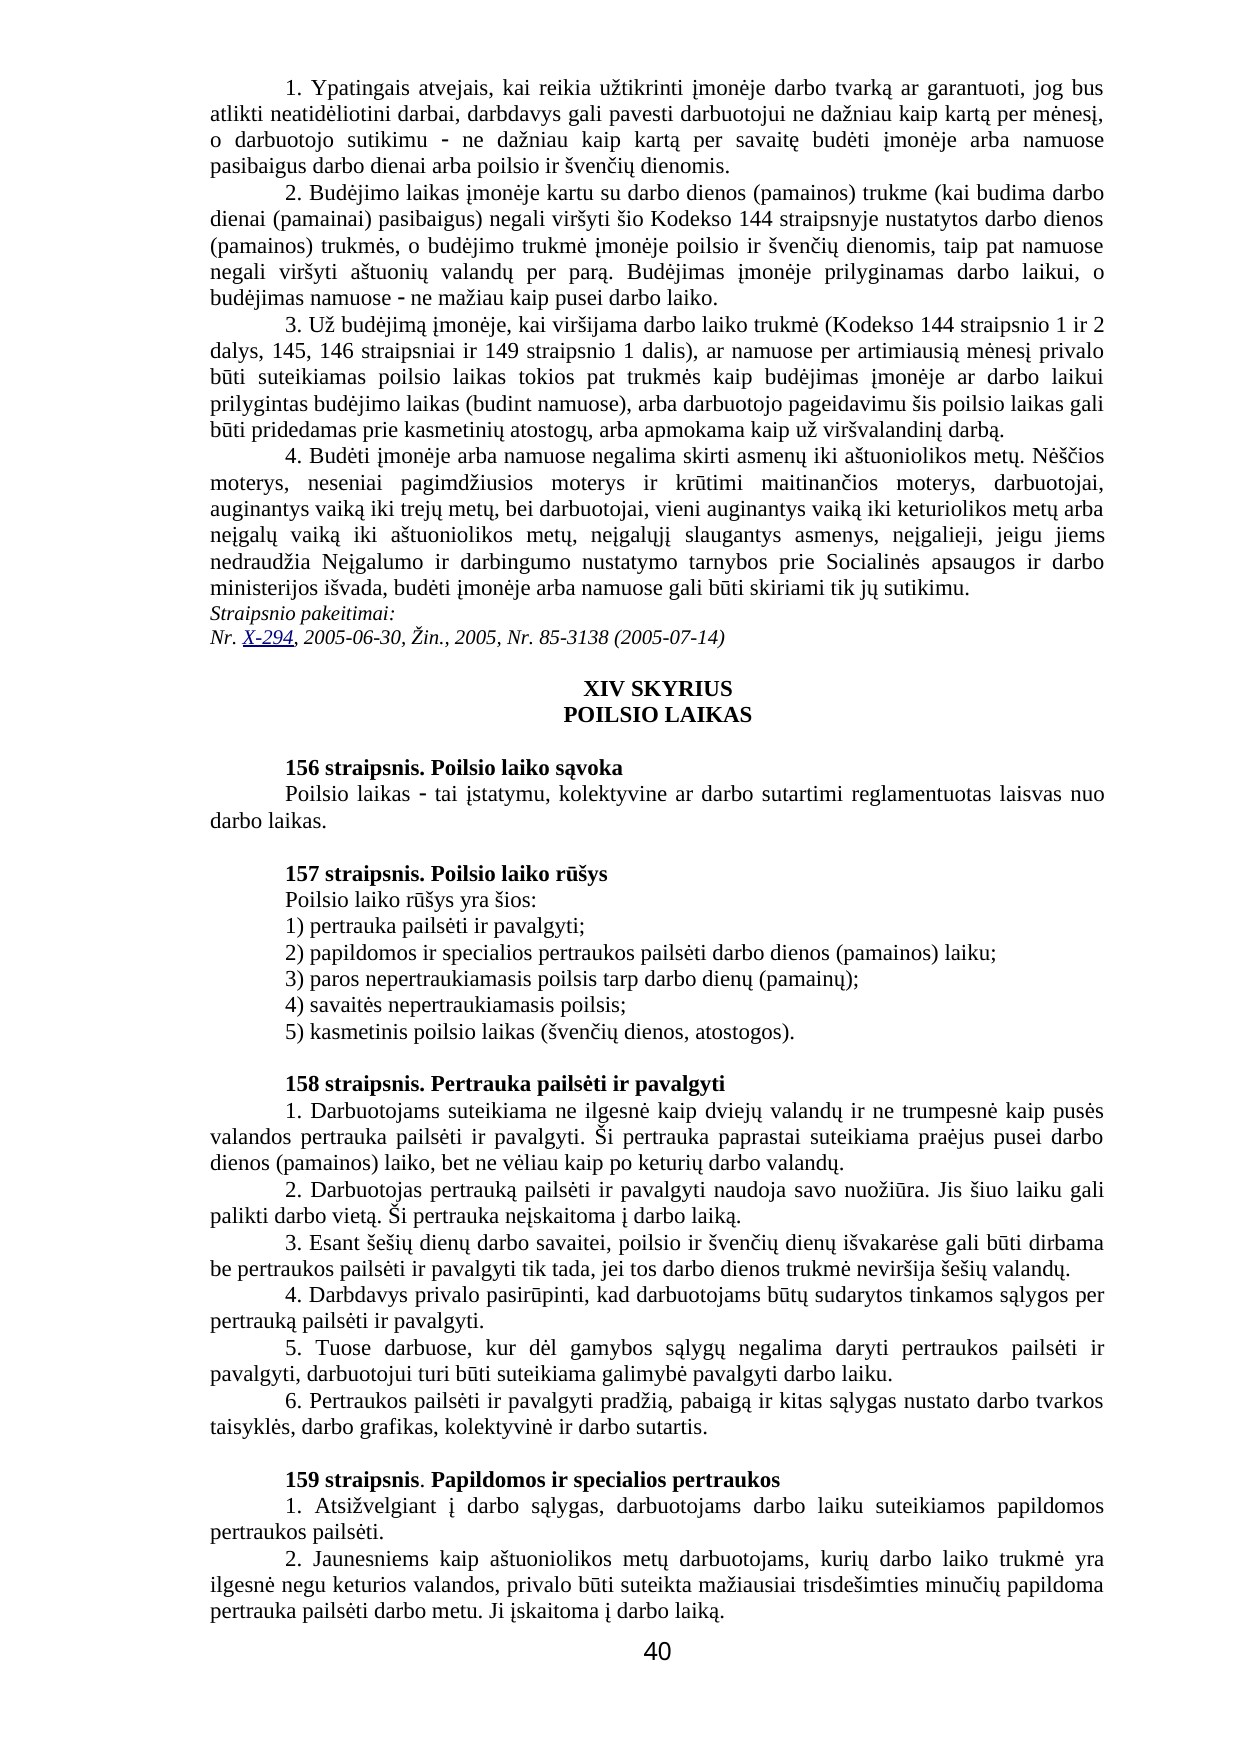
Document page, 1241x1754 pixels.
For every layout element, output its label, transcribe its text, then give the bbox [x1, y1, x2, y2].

text 157 straipsnis. Poilsio laiko rūšys [210, 859, 1106, 886]
text Straipsnio pakeitimai: [210, 601, 1106, 625]
text 5. Tuose darbuose, kur dėl gamybos sąlygų negalima daryti pertraukos pailsėti ir pavalgyti, darbuotojui turi būti suteikiama galimybė pavalgyti darbo laiku. [210, 1334, 1106, 1387]
text 1) pertrauka pailsėti ir pavalgyti; [210, 912, 1106, 939]
text Nr. X-294, 2005-06-30, Žin., 2005, Nr. 85-3138 (2005-07-14) [210, 625, 1106, 649]
text 1. Darbuotojams suteikiama ne ilgesnė kaip dviejų valandų ir ne trumpesnė kaip pusės valandos pertrauka pailsėti ir pavalgyti. Ši pertrauka paprastai suteikiama praėjus pusei darbo dienos (pamainos) laiko, bet ne vėliau kaip po keturių darbo valandų. [210, 1097, 1106, 1176]
text 159 straipsnis. Papildomos ir specialios pertraukos [210, 1466, 1106, 1492]
text 6. Pertraukos pailsėti ir pavalgyti pradžią, pabaigą ir kitas sąlygas nustato darbo tvarkos taisyklės, darbo grafikas, kolektyvinė ir darbo sutartis. [210, 1387, 1106, 1439]
text 3. Esant šešių dienų darbo savaitei, poilsio ir švenčių dienų išvakarėse gali būti dirbama be pertraukos pailsėti ir pavalgyti tik tada, jei tos darbo dienos trukmė neviršija šešių valandų. [210, 1228, 1106, 1281]
text 4. Darbdavys privalo pasirūpinti, kad darbuotojams būtų sudarytos tinkamos sąlygos per pertrauką pailsėti ir pavalgyti. [210, 1281, 1106, 1334]
text 2. Jaunesniems kaip aštuoniolikos metų darbuotojams, kurių darbo laiko trukmė yra ilgesnė negu keturios valandos, privalo būti suteikta mažiausiai trisdešimties minučių papildoma pertrauka pailsėti darbo metu. Ji įskaitoma į darbo laiką. [210, 1545, 1106, 1624]
text XIV SKYRIUS [210, 675, 1106, 701]
text 4. Budėti įmonėje arba namuose negalima skirti asmenų iki aštuoniolikos metų. Nėščios moterys, neseniai pagimdžiusios moterys ir krūtimi maitinančios moterys, darbuotojai, auginantys vaiką iki trejų metų, bei darbuotojai, vieni auginantys vaiką iki keturiolikos metų arba neįgalų vaiką iki aštuoniolikos metų, neįgalųjį slaugantys asmenys, neįgalieji, jeigu jiems nedraudžia Neįgalumo ir darbingumo nustatymo tarnybos prie Socialinės apsaugos ir darbo ministerijos išvada, budėti įmonėje arba namuose gali būti skiriami tik jų sutikimu. [210, 442, 1106, 601]
text 4) savaitės nepertraukiamasis poilsis; [210, 991, 1106, 1018]
text 2. Budėjimo laikas įmonėje kartu su darbo dienos (pamainos) trukme (kai budima darbo dienai (pamainai) pasibaigus) negali viršyti šio Kodekso 144 straipsnyje nustatytos darbo dienos (pamainos) trukmės, o budėjimo trukmė įmonėje poilsio ir švenčių dienomis, taip pat namuose negali viršyti aštuonių valandų per parą. Budėjimas įmonėje prilyginamas darbo laikui, o budėjimas namuose  ne mažiau kaip pusei darbo laiko. [210, 179, 1106, 311]
text 2. Darbuotojas pertrauką pailsėti ir pavalgyti naudoja savo nuožiūra. Jis šiuo laiku gali palikti darbo vietą. Ši pertrauka neįskaitoma į darbo laiką. [210, 1176, 1106, 1228]
text 2) papildomos ir specialios pertraukos pailsėti darbo dienos (pamainos) laiku; [210, 939, 1106, 965]
text POILSIO LAIKAS [210, 701, 1106, 728]
text 1. Atsižvelgiant į darbo sąlygas, darbuotojams darbo laiku suteikiamos papildomos pertraukos pailsėti. [210, 1492, 1106, 1545]
text 156 straipsnis. Poilsio laiko sąvoka [210, 754, 1106, 781]
text Poilsio laikas  tai įstatymu, kolektyvine ar darbo sutartimi reglamentuotas laisvas nuo darbo laikas. [210, 781, 1106, 833]
text 5) kasmetinis poilsio laikas (švenčių dienos, atostogos). [210, 1018, 1106, 1044]
text 1. Ypatingais atvejais, kai reikia užtikrinti įmonėje darbo tvarką ar garantuoti, jog bus atlikti neatidėliotini darbai, darbdavys gali pavesti darbuotojui ne dažniau kaip kartą per mėnesį, o darbuotojo sutikimu  ne dažniau kaip kartą per savaitę budėti įmonėje arba namuose pasibaigus darbo dienai arba poilsio ir švenčių dienomis. [210, 73, 1106, 179]
text Poilsio laiko rūšys yra šios: [210, 886, 1106, 912]
text 3. Už budėjimą įmonėje, kai viršijama darbo laiko trukmė (Kodekso 144 straipsnio 1 ir 2 dalys, 145, 146 straipsniai ir 149 straipsnio 1 dalis), ar namuose per artimiausią mėnesį privalo būti suteikiamas poilsio laikas tokios pat trukmės kaip budėjimas įmonėje ar darbo laikui prilygintas budėjimo laikas (budint namuose), arba darbuotojo pageidavimu šis poilsio laikas gali būti pridedamas prie kasmetinių atostogų, arba apmokama kaip už viršvalandinį darbą. [210, 311, 1106, 442]
text 3) paros nepertraukiamasis poilsis tarp darbo dienų (pamainų); [210, 965, 1106, 991]
text 158 straipsnis. Pertrauka pailsėti ir pavalgyti [210, 1070, 1106, 1097]
